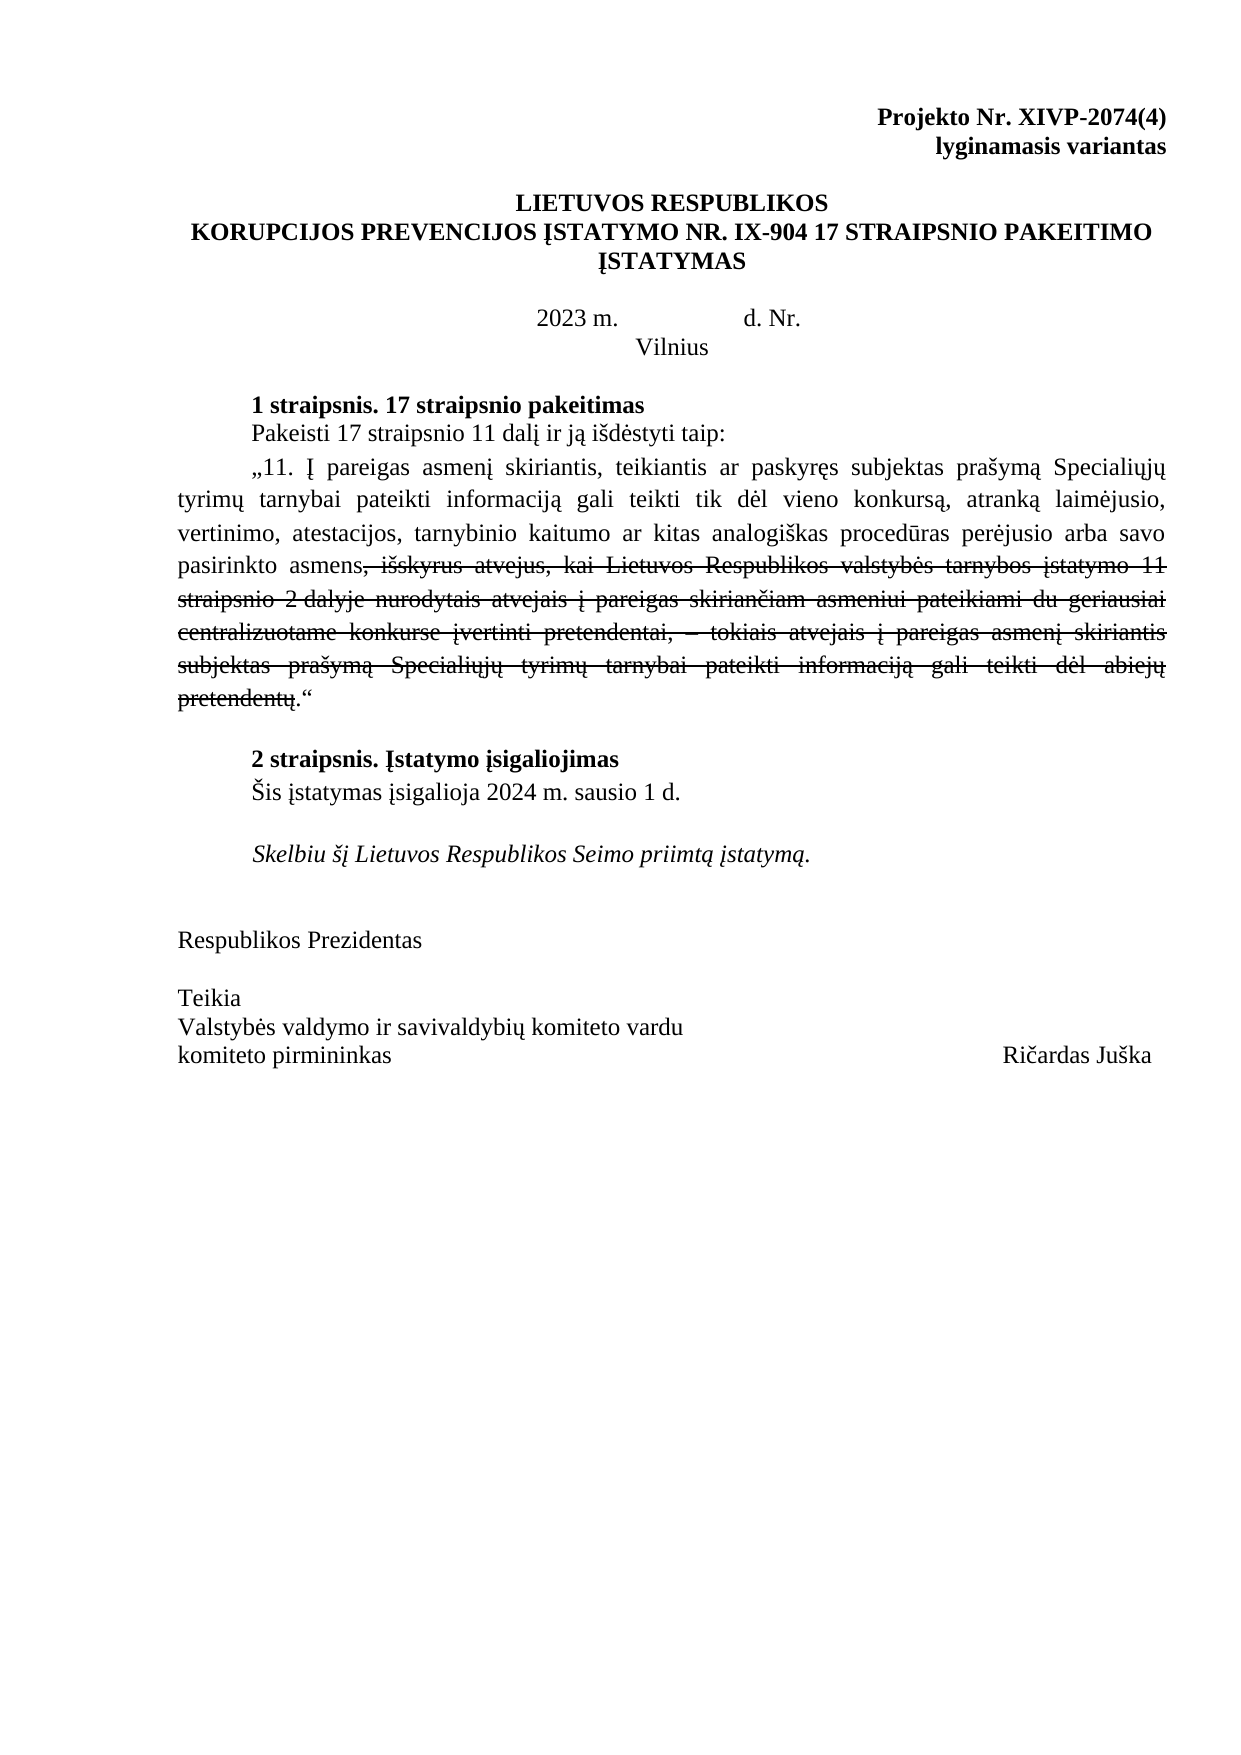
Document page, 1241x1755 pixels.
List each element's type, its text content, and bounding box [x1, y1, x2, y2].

text Šis įstatymas įsigalioja 2024 m. sausio 1 d. [177, 777, 1167, 806]
text 2023 m. d. Nr. [177, 303, 1167, 332]
text Teikia [177, 983, 1167, 1012]
text komiteto pirmininkas Ričardas Juška [177, 1041, 1167, 1069]
text įstatymas [177, 246, 1167, 275]
text „11. Į pareigas asmenį skiriantis, teikiantis ar paskyręs subjektas prašymą Specialiųjų tyrimų tarnybai pateikti informaciją gali teikti tik dėl vieno konkursą, atranką laimėjusio, vertinimo, atestacijos, tarnybinio kaitumo ar kitas analogiškas procedūras perėjusio arba savo pasirinkto asmens, išskyrus atvejus, kai Lietuvos Respublikos valstybės tarnybos įstatymo 11 straipsnio 2 dalyje nurodytais atvejais į pareigas skiriančiam asmeniui pateikiami du geriausiai centralizuotame konkurse įvertinti pretendentai, – tokiais atvejais į pareigas asmenį skiriantis subjektas prašymą Specialiųjų tyrimų tarnybai pateikti informaciją gali teikti dėl abiejų pretendentų.“ [177, 452, 1167, 632]
text Respublikos Prezidentas [177, 926, 1167, 954]
text Skelbiu šį Lietuvos Respublikos Seimo priimtą įstatymą. [177, 839, 1167, 868]
text „11. Į pareigas asmenį skiriantis, teikiantis ar paskyręs subjektas prašymą Specialiųjų tyrimų tarnybai pateikti informaciją gali teikti tik dėl vieno konkursą, atranką laimėjusio, vertinimo, atestacijos, tarnybinio kaitumo ar kitas analogiškas procedūras perėjusio arba savo pasirinkto asmens, išskyrus atvejus, kai Lietuvos Respublikos valstybės tarnybos įstatymo 11 straipsnio 2 dalyje nurodytais atvejais į pareigas skiriančiam asmeniui pateikiami du geriausiai centralizuotame konkurse įvertinti pretendentai, – tokiais atvejais į pareigas asmenį skiriantis subjektas prašymą Specialiųjų tyrimų tarnybai pateikti informaciją gali teikti dėl abiejų pretendentų.“ [177, 633, 1167, 711]
text Projekto Nr. XIVP-2074(4) [827, 102, 1167, 131]
text LIETUVOS RESPUBLIKOS [177, 188, 1167, 217]
text lyginamasis variantas [886, 131, 1167, 160]
text Valstybės valdymo ir savivaldybių komiteto vardu [177, 1012, 1167, 1041]
text 2 straipsnis. Įstatymo įsigaliojimas [251, 744, 1167, 773]
text Vilnius [177, 332, 1167, 361]
text 1 straipsnis. 17 straipsnio pakeitimas [177, 390, 1167, 418]
text Pakeisti 17 straipsnio 11 dalį ir ją išdėstyti taip: [177, 418, 1167, 447]
text korupcijos prevencijos įstatymo Nr. IX-904 17 straipsniO pakeitimo [177, 217, 1167, 246]
